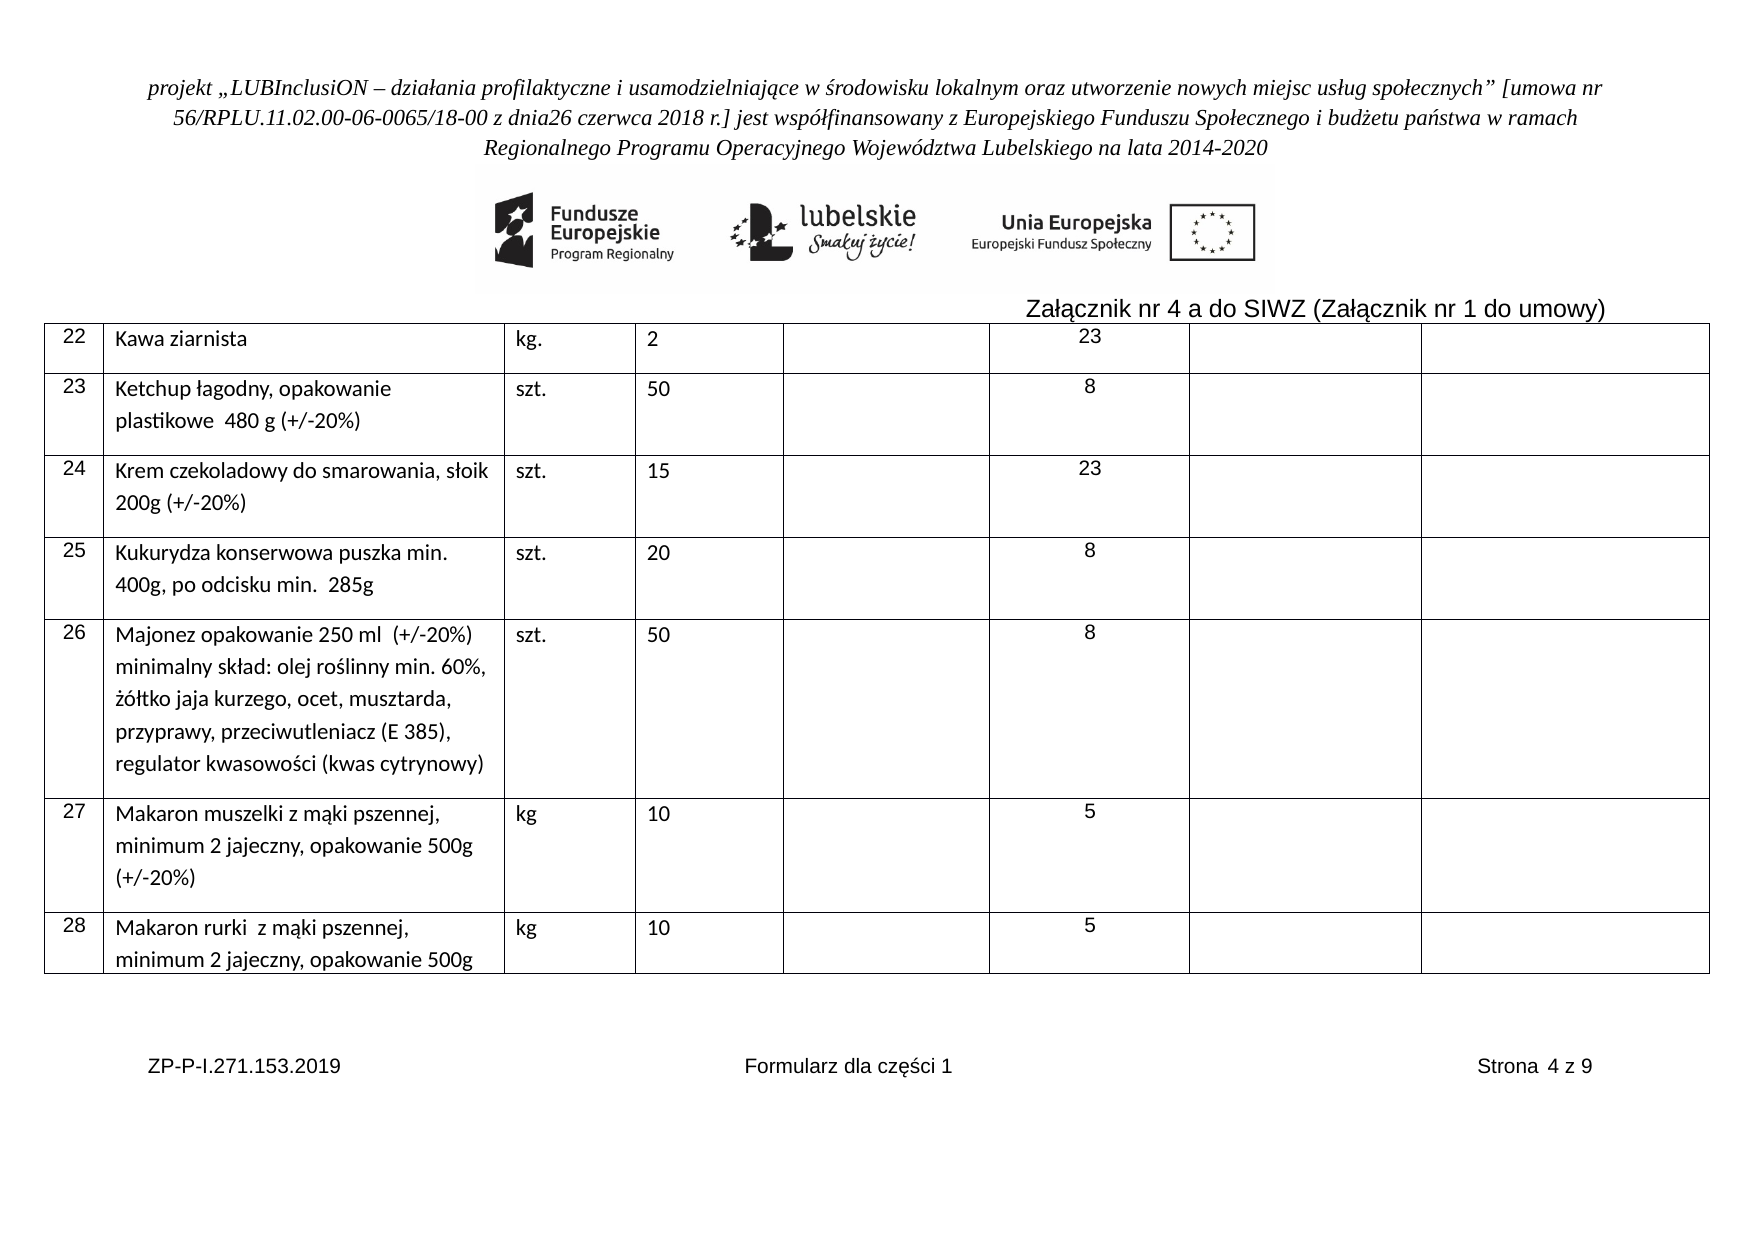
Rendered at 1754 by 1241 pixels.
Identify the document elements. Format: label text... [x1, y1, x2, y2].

table_cell [1422, 913, 1709, 973]
table_cell szt. [505, 374, 635, 455]
table_cell 23 [45, 374, 103, 455]
table_cell [784, 374, 989, 455]
table_cell [1190, 913, 1421, 973]
table_cell [1190, 799, 1421, 912]
table_cell 50 [636, 374, 783, 455]
table_cell [1190, 456, 1421, 537]
table_cell [784, 620, 989, 798]
table_cell 10 [636, 913, 783, 973]
table_cell 8 [990, 538, 1189, 619]
table_cell Kukurydza konserwowa puszka min. 400g, po odcisku min. 285g [104, 538, 504, 619]
table_cell [1422, 324, 1709, 373]
table_cell [1422, 799, 1709, 912]
table_cell 27 [45, 799, 103, 912]
table_cell 23 [990, 324, 1189, 373]
table_cell 28 [45, 913, 103, 973]
table_cell 50 [636, 620, 783, 798]
table_cell 8 [990, 620, 1189, 798]
table_cell szt. [505, 538, 635, 619]
table_cell [784, 913, 989, 973]
table_cell [1190, 538, 1421, 619]
table_cell 5 [990, 913, 1189, 973]
table_cell [1190, 324, 1421, 373]
table_cell [1422, 620, 1709, 798]
table_cell szt. [505, 456, 635, 537]
table_cell 15 [636, 456, 783, 537]
table_cell kg [505, 799, 635, 912]
table_cell 25 [45, 538, 103, 619]
table_cell 20 [636, 538, 783, 619]
table_cell Krem czekoladowy do smarowania, słoik 200g (+/-20%) [104, 456, 504, 537]
table_cell [784, 799, 989, 912]
table_cell [1422, 374, 1709, 455]
table_cell Makaron muszelki z mąki pszennej, minimum 2 jajeczny, opakowanie 500g (+/-20%) [104, 799, 504, 912]
table_cell [784, 456, 989, 537]
table_cell 8 [990, 374, 1189, 455]
table_cell 2 [636, 324, 783, 373]
table_cell [784, 538, 989, 619]
table_cell szt. [505, 620, 635, 798]
table_cell Kawa ziarnista [104, 324, 504, 373]
table_cell Ketchup łagodny, opakowanie plastikowe 480 g (+/-20%) [104, 374, 504, 455]
table_cell [1190, 374, 1421, 455]
picture [474, 164, 1275, 294]
table_cell 26 [45, 620, 103, 798]
table_cell kg. [505, 324, 635, 373]
table_cell [1190, 620, 1421, 798]
table_cell 24 [45, 456, 103, 537]
table_cell Makaron rurki z mąki pszennej, minimum 2 jajeczny, opakowanie 500g [104, 913, 504, 973]
table_cell 10 [636, 799, 783, 912]
table_cell 22 [45, 324, 103, 373]
table_cell [784, 324, 989, 373]
table_cell kg [505, 913, 635, 973]
table_cell [1422, 456, 1709, 537]
table_cell Majonez opakowanie 250 ml (+/-20%) minimalny skład: olej roślinny min. 60%, żółtko jaja kurzego, ocet, musztarda, przyprawy, przeciwutleniacz (E 385), regulator kwasowości (kwas cytrynowy) [104, 620, 504, 798]
table_cell 5 [990, 799, 1189, 912]
table_cell 23 [990, 456, 1189, 537]
table_cell [1422, 538, 1709, 619]
